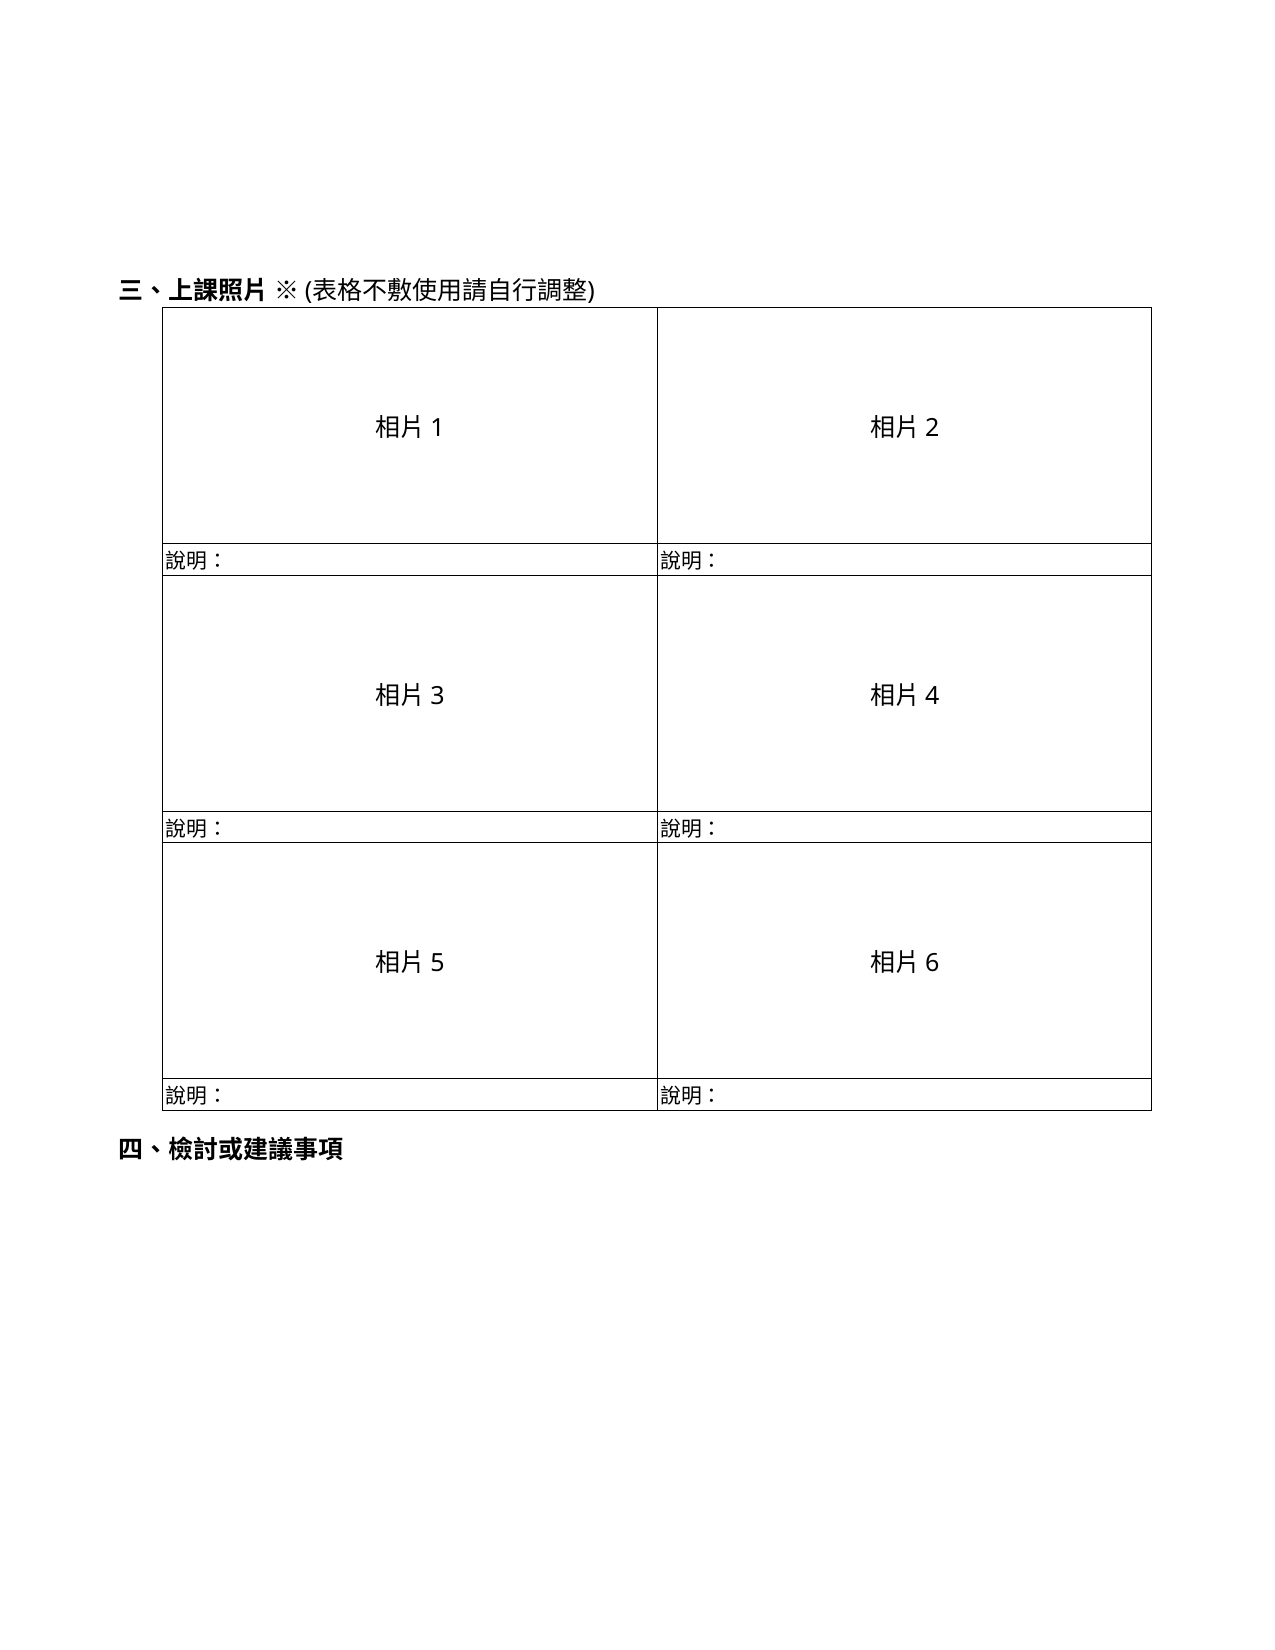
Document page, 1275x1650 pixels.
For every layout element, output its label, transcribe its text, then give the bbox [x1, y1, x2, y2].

table_header 相片2 [658, 308, 1151, 543]
table_header 相片1 [163, 308, 657, 543]
text 四、檢討或建議事項 [118, 1129, 1157, 1167]
table_cell 說明： [163, 1079, 657, 1109]
table_cell 說明： [163, 812, 657, 842]
table_cell 說明： [658, 812, 1151, 842]
table_cell 說明： [163, 544, 657, 574]
table_cell 相片5 [163, 843, 657, 1078]
table_cell 相片6 [658, 843, 1151, 1078]
table_cell 相片4 [658, 576, 1151, 811]
text 三、上課照片 ※ (表格不敷使用請自行調整) [118, 271, 1157, 307]
table_cell 說明： [658, 1079, 1151, 1109]
table_cell 相片3 [163, 576, 657, 811]
table_cell 說明： [658, 544, 1151, 574]
